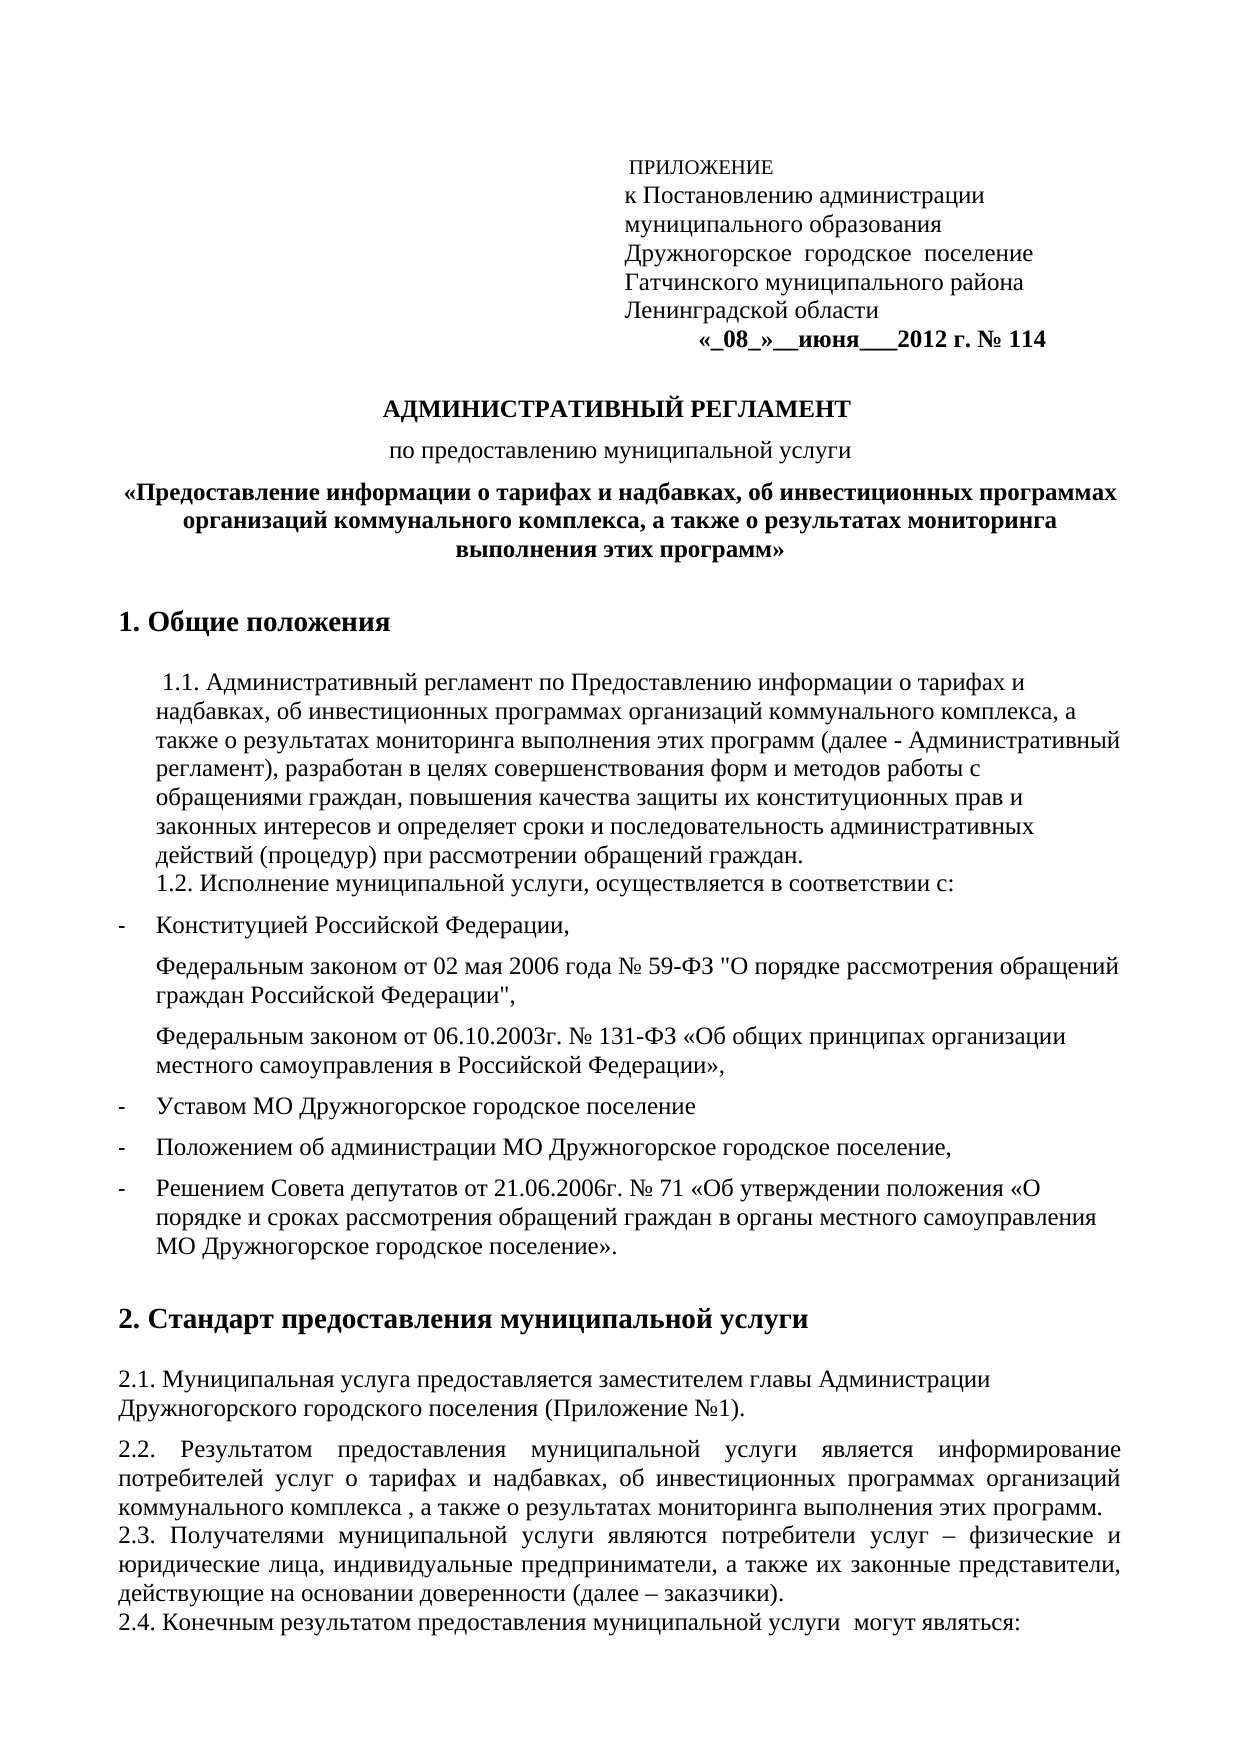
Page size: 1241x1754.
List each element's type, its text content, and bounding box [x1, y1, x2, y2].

text АДМИНИСТРАТИВНЫЙ РЕГЛАМЕНТ [118, 394, 1122, 423]
text «Предоставление информации о тарифах и надбавках, об инвестиционных программах организаций коммунального комплекса, а также о результатах мониторинга выполнения этих программ» [118, 477, 1122, 563]
text 2.3. Получателями муниципальной услуги являются потребители услуг – физические и юридические лица, индивидуальные предприниматели, а также их законные представители, действующие на основании доверенности (далее – заказчики). [118, 1520, 1122, 1607]
list Федеральным законом от 06.10.2003г. № 131-ФЗ «Об общих принципах организации местного самоуправления в Российской Федерации», [118, 1021, 1122, 1078]
text 2.1. Муниципальная услуга предоставляется заместителем главы Администрации Дружногорского городского поселения (Приложение №1). [118, 1364, 1122, 1422]
text 1. Общие положения [118, 604, 1122, 638]
text муниципального образования [624, 209, 1112, 238]
text 2. Стандарт предоставления муниципальной услуги [118, 1301, 1122, 1335]
text 2.2. Результатом предоставления муниципальной услуги является информирование потребителей услуг о тарифах и надбавках, об инвестиционных программах организаций коммунального комплекса , а также о результатах мониторинга выполнения этих программ. [118, 1434, 1122, 1520]
list Федеральным законом от 02 мая 2006 года № 59-ФЗ "О порядке рассмотрения обращений граждан Российской Федерации", [118, 951, 1122, 1008]
text к Постановлению администрации [624, 180, 1122, 209]
list Уставом МО Дружногорское городское поселение [118, 1091, 1122, 1120]
text Дружногорское городское поселение Гатчинского муниципального района [624, 238, 1112, 295]
list Решением Совета депутатов от 21.06.2006г. № 71 «Об утверждении положения «О порядке и сроках рассмотрения обращений граждан в органы местного самоуправления МО Дружногорское городское поселение». [118, 1173, 1122, 1260]
list Конституцией Российской Федерации, [118, 910, 1122, 938]
list Положением об администрации МО Дружногорское городское поселение, [118, 1132, 1122, 1161]
text «_08_»__июня___2012 г. № 114 [624, 324, 1120, 353]
text Ленинградской области [624, 295, 1112, 324]
list 1.1. Административный регламент по Предоставлению информации о тарифах и надбавках, об инвестиционных программах организаций коммунального комплекса, а также о результатах мониторинга выполнения этих программ (далее - Административный регламент), разработан в целях совершенствования форм и методов работы с обращениями граждан, повышения качества защиты их конституционных прав и законных интересов и определяет сроки и последовательность административных действий (процедур) при рассмотрении обращений граждан. 1.2. Исполнение муниципальной услуги, осуществляется в соответствии с: [118, 667, 1122, 897]
text по предоставлению муниципальной услуги [118, 435, 1122, 464]
text ПРИЛОЖЕНИЕ [118, 147, 1122, 180]
text 2.4. Конечным результатом предоставления муниципальной услуги могут являться: [118, 1607, 1122, 1635]
